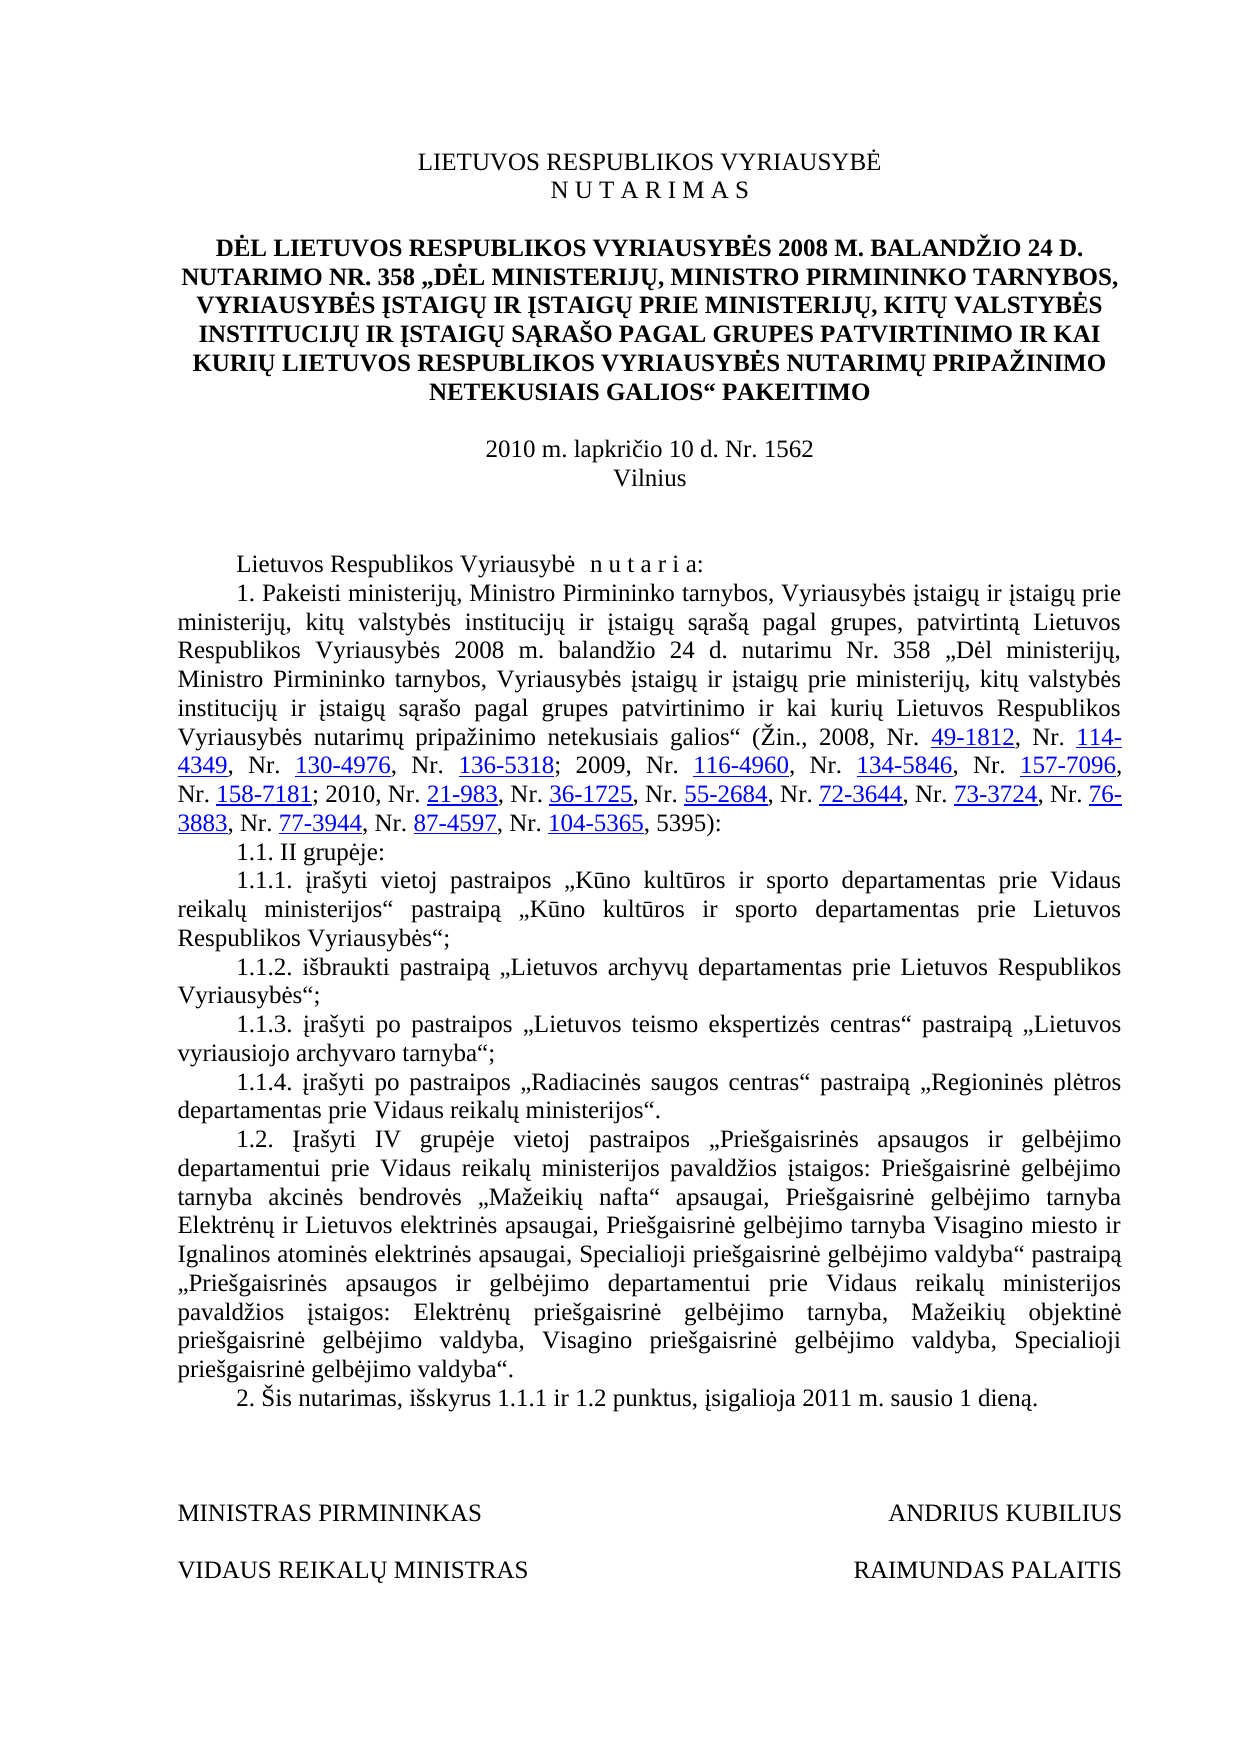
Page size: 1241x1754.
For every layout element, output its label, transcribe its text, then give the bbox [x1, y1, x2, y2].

text 1.1.1. įrašyti vietoj pastraipos „Kūno kultūros ir sporto departamentas prie Vidaus reikalų ministerijos“ pastraipą „Kūno kultūros ir sporto departamentas prie Lietuvos Respublikos Vyriausybės“; [177, 866, 1122, 952]
text 1.1.3. įrašyti po pastraipos „Lietuvos teismo ekspertizės centras“ pastraipą „Lietuvos vyriausiojo archyvaro tarnyba“; [177, 1009, 1122, 1067]
text 2010 m. lapkričio 10 d. Nr. 1562 [177, 434, 1122, 463]
text 1.1.4. įrašyti po pastraipos „Radiacinės saugos centras“ pastraipą „Regioninės plėtros departamentas prie Vidaus reikalų ministerijos“. [177, 1067, 1122, 1124]
text 1.1. II grupėje: [177, 837, 1122, 866]
text 1. Pakeisti ministerijų, Ministro Pirmininko tarnybos, Vyriausybės įstaigų ir įstaigų prie ministerijų, kitų valstybės institucijų ir įstaigų sąrašą pagal grupes, patvirtintą Lietuvos Respublikos Vyriausybės 2008 m. balandžio 24 d. nutarimu Nr. 358 „Dėl ministerijų, Ministro Pirmininko tarnybos, Vyriausybės įstaigų ir įstaigų prie ministerijų, kitų valstybės institucijų ir įstaigų sąrašo pagal grupes patvirtinimo ir kai kurių Lietuvos Respublikos Vyriausybės nutarimų pripažinimo netekusiais galios“ (Žin., 2008, Nr. 49-1812, Nr. 114-4349, Nr. 130-4976, Nr. 136-5318; 2009, Nr. 116-4960, Nr. 134-5846, Nr. 157-7096, Nr. 158-7181; 2010, Nr. 21-983, Nr. 36-1725, Nr. 55-2684, Nr. 72-3644, Nr. 73-3724, Nr. 76-3883, Nr. 77-3944, Nr. 87-4597, Nr. 104-5365, 5395): [177, 578, 1122, 837]
text NUTARIMAS [177, 176, 1122, 204]
text DĖL lietuvos respublikos vyriausybės 2008 m. balandžio 24 d. nutarimo nr. 358 „dėl MINISTERIJŲ, ministro pirmininko tarnybos, VYRIAUSYBĖS ĮSTAIGŲ IR ĮSTAIGŲ PRIE MINISTERIJŲ, KITŲ VALSTYBĖS INSTITUCIJŲ IR ĮSTAIGŲ SĄRAŠO PAGAL GRUPES patvIRTINIMO ir kai kurių LIETUVOS RESPUBLIKOS VYRIAUSYBĖS NUTARIMŲ pripAŽINIMO neteKUSIAIS GALIOS“ pakeitimo [177, 233, 1122, 406]
text MINISTRAS PIRMININKAS ANDRIUS KUBILIUS [177, 1498, 1122, 1527]
text Lietuvos Respublikos Vyriausybė [177, 147, 1122, 176]
text VIDAUS REIKALŲ MINISTRAS RAIMUNDAS PALAITIS [177, 1556, 1122, 1584]
text 1.1.2. išbraukti pastraipą „Lietuvos archyvų departamentas prie Lietuvos Respublikos Vyriausybės“; [177, 952, 1122, 1009]
text 2. Šis nutarimas, išskyrus 1.1.1 ir 1.2 punktus, įsigalioja 2011 m. sausio 1 dieną. [177, 1383, 1122, 1412]
text Lietuvos Respublikos Vyriausybė nutaria: [177, 549, 1122, 578]
text 1.2. Įrašyti IV grupėje vietoj pastraipos „Priešgaisrinės apsaugos ir gelbėjimo departamentui prie Vidaus reikalų ministerijos pavaldžios įstaigos: Priešgaisrinė gelbėjimo tarnyba akcinės bendrovės „Mažeikių nafta“ apsaugai, Priešgaisrinė gelbėjimo tarnyba Elektrėnų ir Lietuvos elektrinės apsaugai, Priešgaisrinė gelbėjimo tarnyba Visagino miesto ir Ignalinos atominės elektrinės apsaugai, Specialioji priešgaisrinė gelbėjimo valdyba“ pastraipą „Priešgaisrinės apsaugos ir gelbėjimo departamentui prie Vidaus reikalų ministerijos pavaldžios įstaigos: Elektrėnų priešgaisrinė gelbėjimo tarnyba, Mažeikių objektinė priešgaisrinė gelbėjimo valdyba, Visagino priešgaisrinė gelbėjimo valdyba, Specialioji priešgaisrinė gelbėjimo valdyba“. [177, 1124, 1122, 1383]
text Vilnius [177, 463, 1122, 492]
